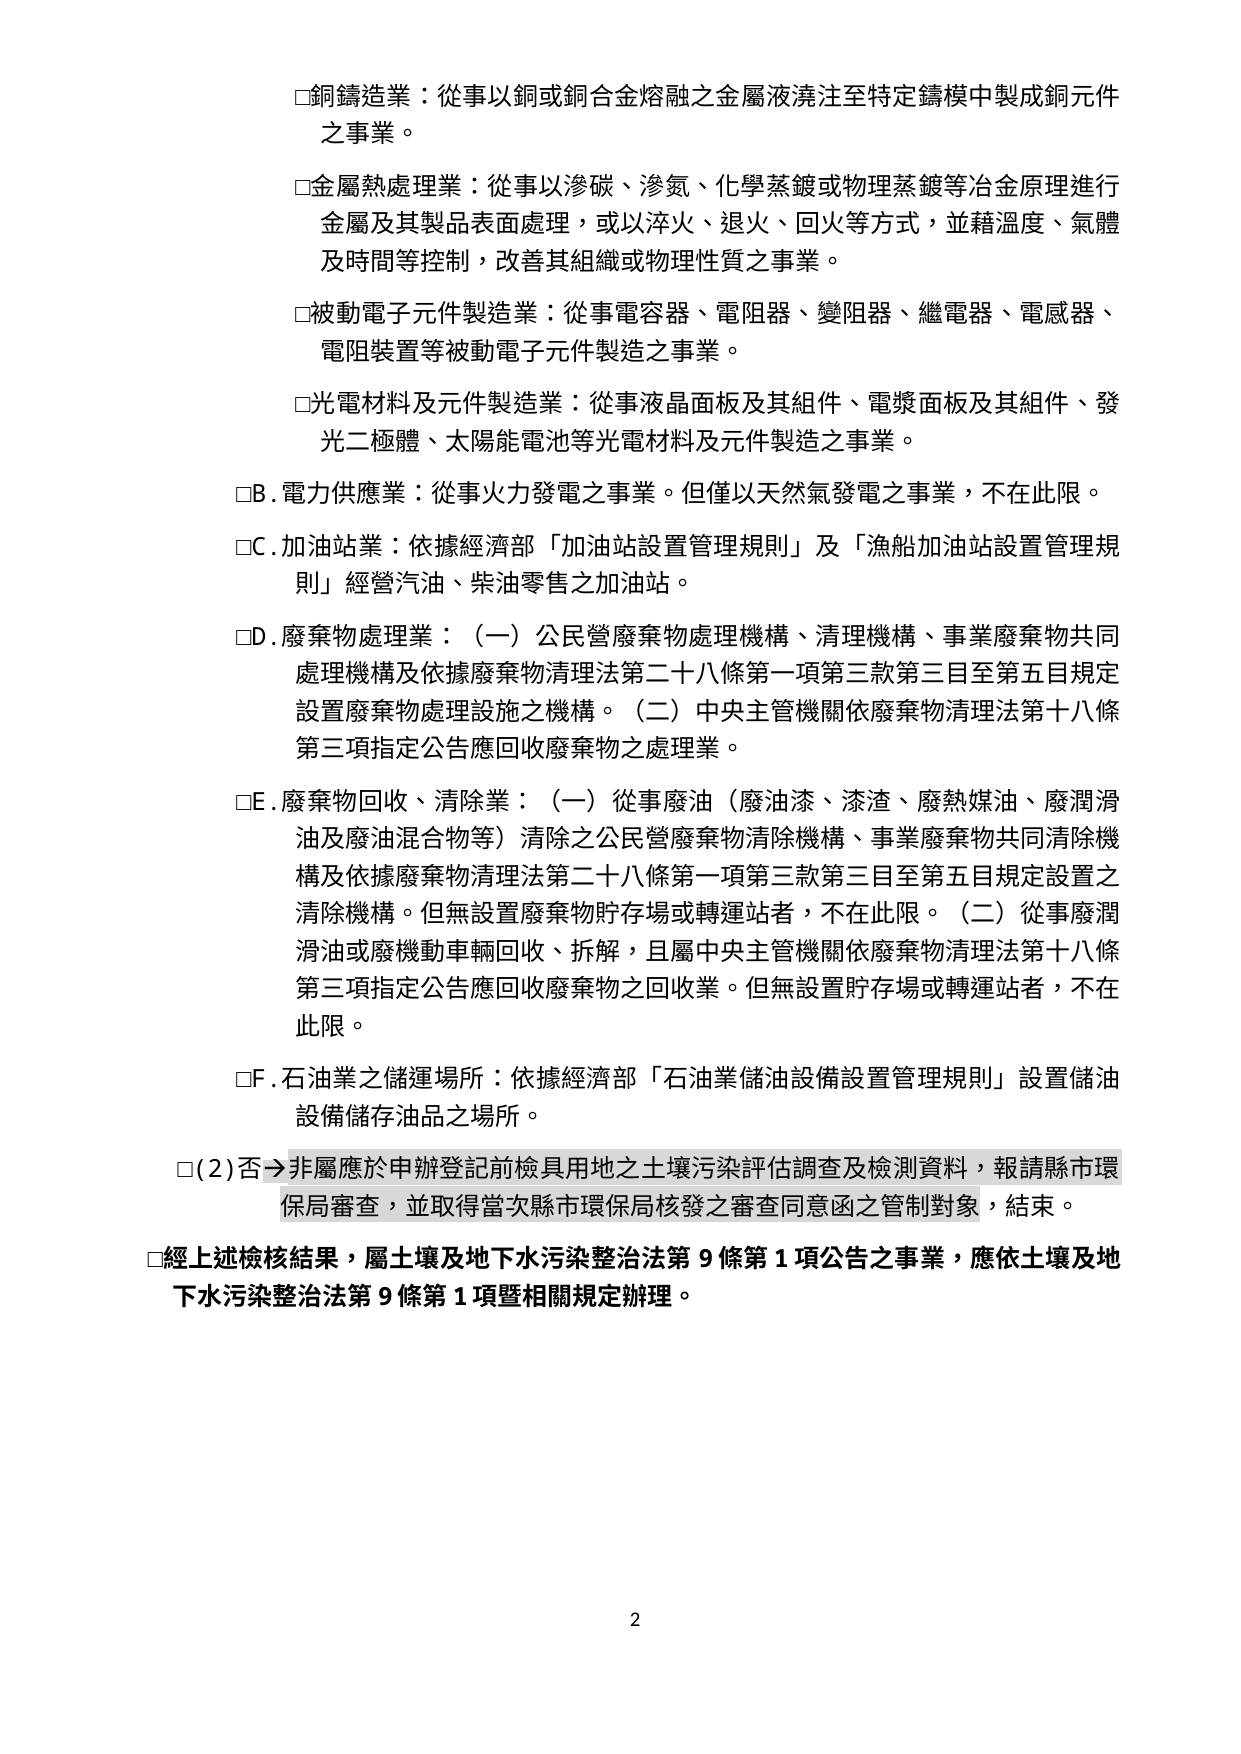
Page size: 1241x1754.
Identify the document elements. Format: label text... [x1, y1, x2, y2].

text □金屬熱處理業：從事以滲碳、滲氮、化學蒸鍍或物理蒸鍍等冶金原理進行金屬及其製品表面處理，或以淬火、退火、回火等方式，並藉溫度、氣體及時間等控制，改善其組織或物理性質之事業。 [295, 165, 1122, 277]
text □被動電子元件製造業：從事電容器、電阻器、變阻器、繼電器、電感器、電阻裝置等被動電子元件製造之事業。 [295, 292, 1122, 367]
text □經上述檢核結果，屬土壤及地下水污染整治法第9條第1項公告之事業，應依土壤及地下水污染整治法第9條第1項暨相關規定辦理。 [148, 1237, 1122, 1312]
text □(2)否非屬應於申辦登記前檢具用地之土壤污染評估調查及檢測資料，報請縣市環保局審查，並取得當次縣市環保局核發之審查同意函之管制對象，結束。 [177, 1147, 1122, 1222]
text □B.電力供應業：從事火力發電之事業。但僅以天然氣發電之事業，不在此限。 [236, 472, 1122, 510]
text □D.廢棄物處理業：（一）公民營廢棄物處理機構、清理機構、事業廢棄物共同處理機構及依據廢棄物清理法第二十八條第一項第三款第三目至第五目規定設置廢棄物處理設施之機構。（二）中央主管機關依廢棄物清理法第十八條第三項指定公告應回收廢棄物之處理業。 [236, 615, 1122, 765]
text □銅鑄造業：從事以銅或銅合金熔融之金屬液澆注至特定鑄模中製成銅元件之事業。 [295, 75, 1122, 150]
text □C.加油站業：依據經濟部「加油站設置管理規則」及「漁船加油站設置管理規則」經營汽油、柴油零售之加油站。 [236, 525, 1122, 600]
text □光電材料及元件製造業：從事液晶面板及其組件、電漿面板及其組件、發光二極體、太陽能電池等光電材料及元件製造之事業。 [295, 382, 1122, 457]
text □F.石油業之儲運場所：依據經濟部「石油業儲油設備設置管理規則」設置儲油設備儲存油品之場所。 [236, 1057, 1122, 1132]
text □E.廢棄物回收、清除業：（一）從事廢油（廢油漆、漆渣、廢熱媒油、廢潤滑油及廢油混合物等）清除之公民營廢棄物清除機構、事業廢棄物共同清除機構及依據廢棄物清理法第二十八條第一項第三款第三目至第五目規定設置之清除機構。但無設置廢棄物貯存場或轉運站者，不在此限。（二）從事廢潤滑油或廢機動車輛回收、拆解，且屬中央主管機關依廢棄物清理法第十八條第三項指定公告應回收廢棄物之回收業。但無設置貯存場或轉運站者，不在此限。 [236, 780, 1122, 1042]
